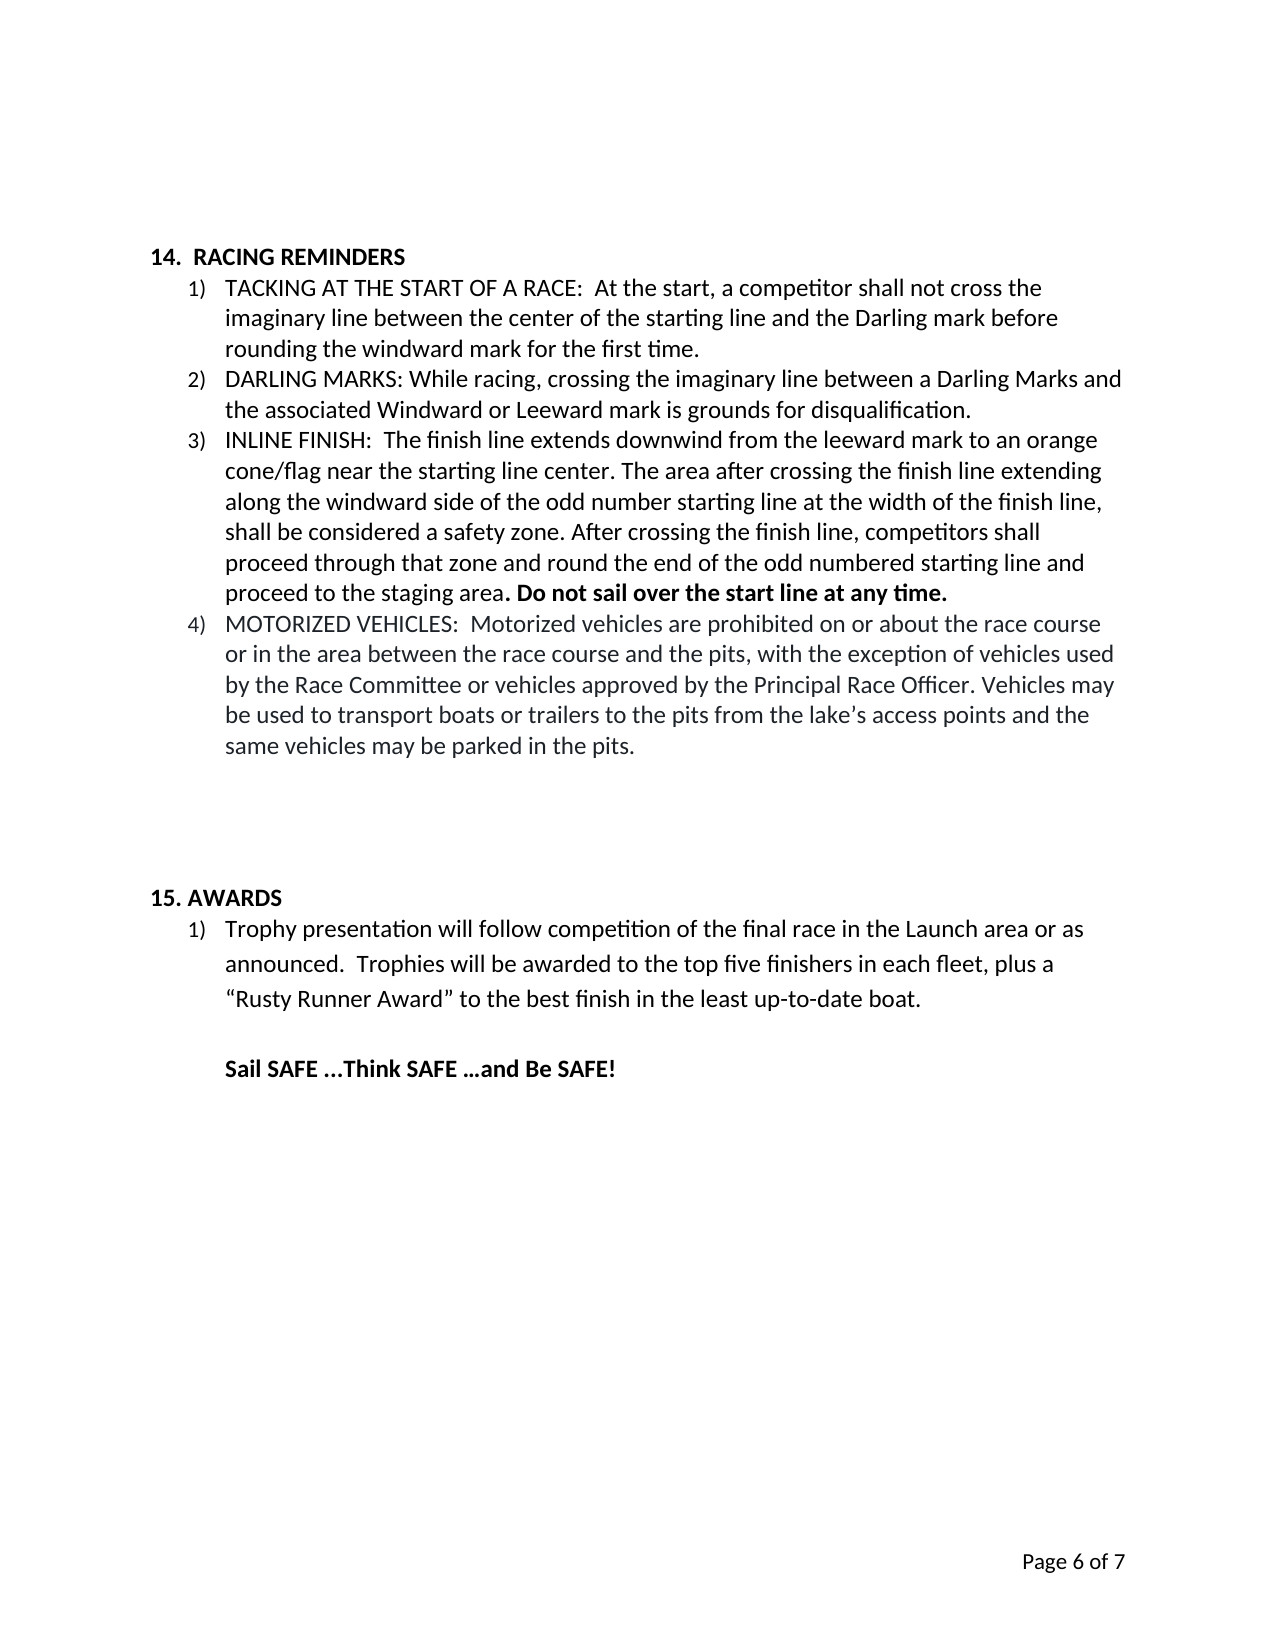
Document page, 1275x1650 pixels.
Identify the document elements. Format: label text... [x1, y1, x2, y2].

list TACKING AT THE START OF A RACE: At the start, a competitor shall not cross the imaginary line between the center of the starting line and the Darling mark before rounding the windward mark for the first time. [187, 272, 1125, 364]
list AWARDS [150, 882, 1125, 913]
list INLINE FINISH: The finish line extends downwind from the leeward mark to an orange cone/flag near the starting line center. The area after crossing the finish line extending along the windward side of the odd number starting line at the width of the finish line, shall be considered a safety zone. After crossing the finish line, competitors shall proceed through that zone and round the end of the odd numbered starting line and proceed to the staging area. Do not sail over the start line at any time. [187, 425, 1125, 608]
list RACING REMINDERS [150, 242, 1125, 272]
list Trophy presentation will follow competition of the final race in the Launch area or as announced. Trophies will be awarded to the top five finishers in each fleet, plus a “Rusty Runner Award” to the best finish in the least up-to-date boat. Sail SAFE ...Think SAFE …and Be SAFE! [187, 913, 1125, 1083]
list DARLING MARKS: While racing, crossing the imaginary line between a Darling Marks and the associated Windward or Leeward mark is grounds for disqualification. [187, 364, 1125, 425]
list MOTORIZED VEHICLES: Motorized vehicles are prohibited on or about the race course or in the area between the race course and the pits, with the exception of vehicles used by the Race Committee or vehicles approved by the Principal Race Officer. Vehicles may be used to transport boats or trailers to the pits from the lake’s access points and the same vehicles may be parked in the pits. [187, 608, 1125, 760]
